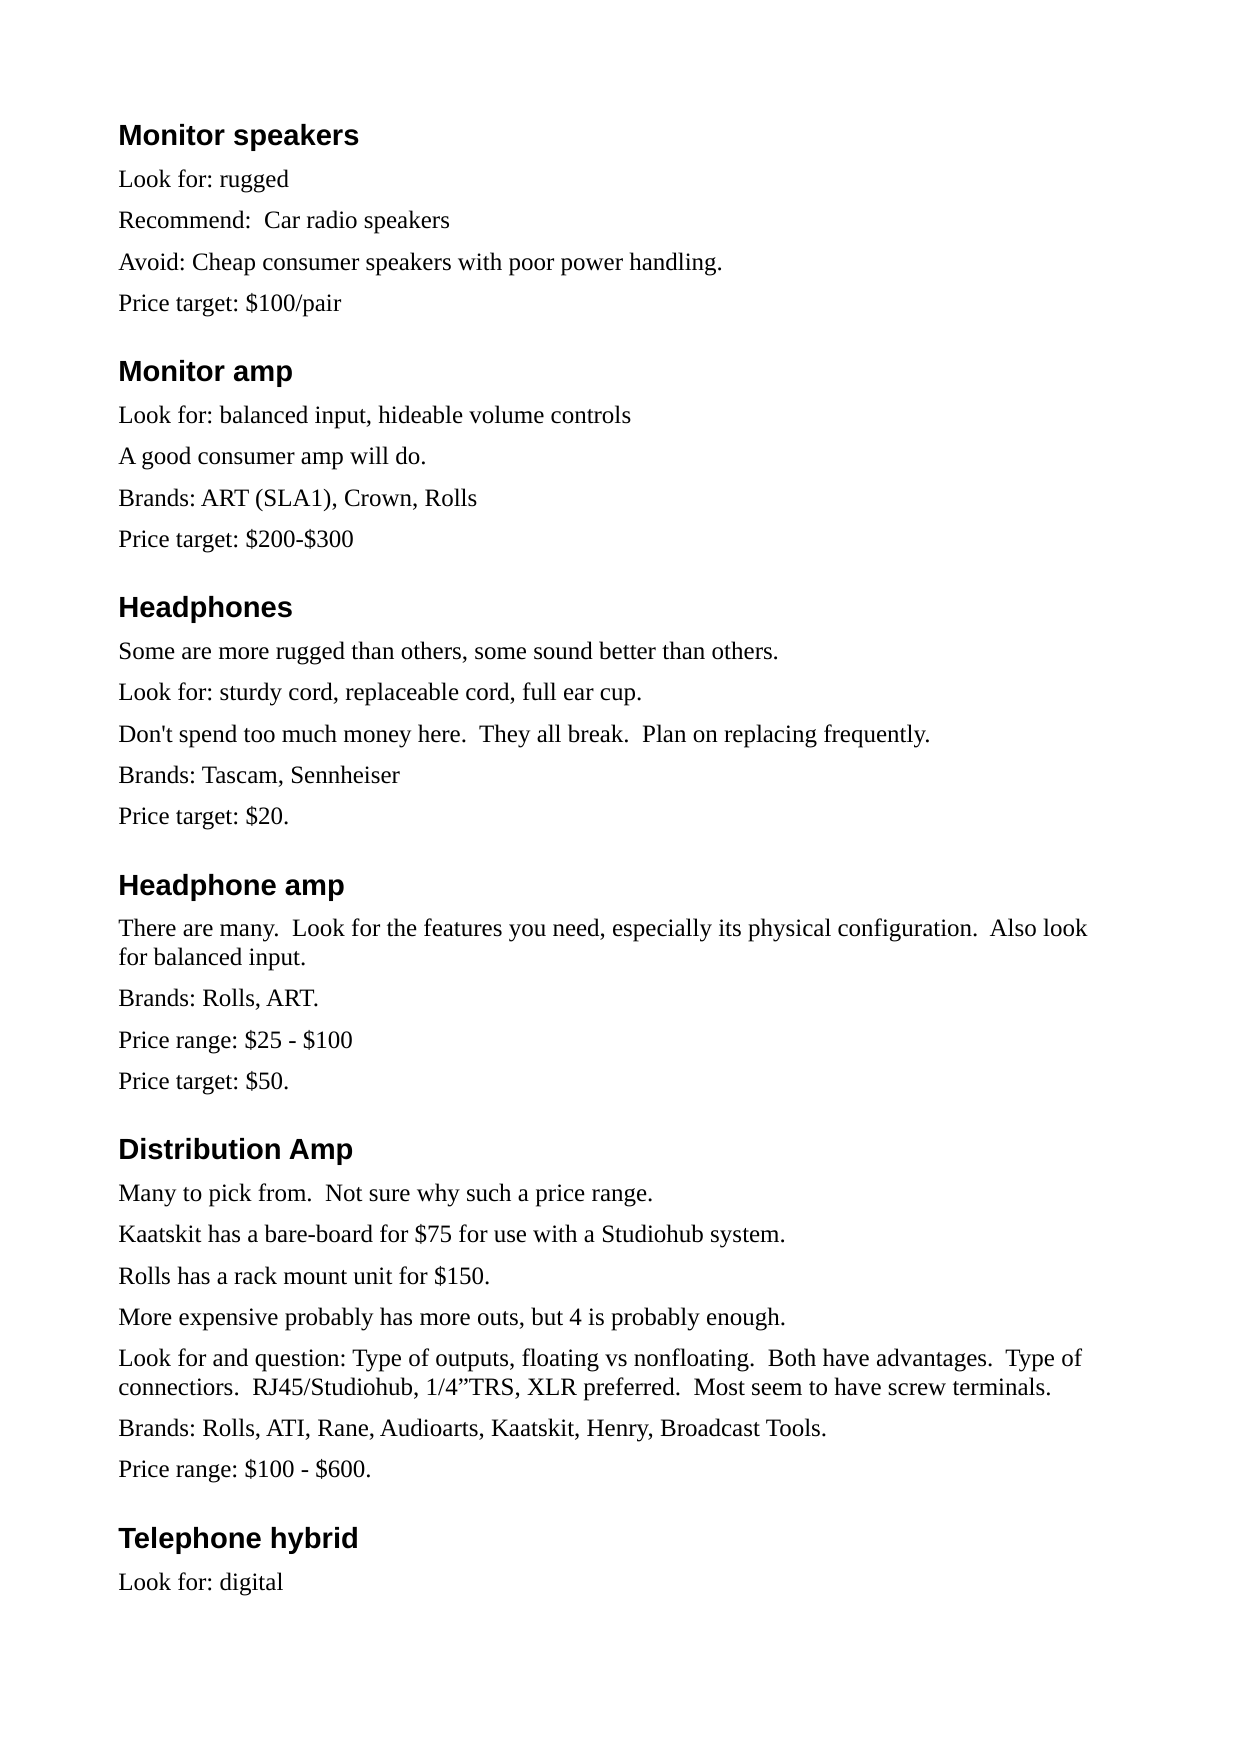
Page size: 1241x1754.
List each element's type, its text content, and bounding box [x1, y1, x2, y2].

subtitle Headphone amp [118, 867, 1122, 901]
subtitle Monitor speakers [118, 118, 1122, 152]
text Brands: Rolls, ATI, Rane, Audioarts, Kaatskit, Henry, Broadcast Tools. [118, 1413, 1122, 1442]
text More expensive probably has more outs, but 4 is probably enough. [118, 1302, 1122, 1331]
text Recommend: Car radio speakers [118, 205, 1122, 234]
text Price range: $25 - $100 [118, 1025, 1122, 1053]
text Many to pick from. Not sure why such a price range. [118, 1178, 1122, 1207]
text There are many. Look for the features you need, especially its physical configuration. Also look for balanced input. [118, 913, 1122, 971]
text A good consumer amp will do. [118, 441, 1122, 470]
text Price target: $50. [118, 1066, 1122, 1095]
text Brands: ART (SLA1), Crown, Rolls [118, 483, 1122, 511]
text Look for: balanced input, hideable volume controls [118, 400, 1122, 429]
subtitle Headphones [118, 590, 1122, 624]
text Look for: digital [118, 1567, 1122, 1596]
subtitle Telephone hybrid [118, 1521, 1122, 1554]
text Look for: rugged [118, 164, 1122, 193]
text Rolls has a rack mount unit for $150. [118, 1261, 1122, 1289]
text Price target: $100/pair [118, 288, 1122, 317]
text Don't spend too much money here. They all break. Plan on replacing frequently. [118, 719, 1122, 747]
text Brands: Tascam, Sennheiser [118, 760, 1122, 789]
text Some are more rugged than others, some sound better than others. [118, 636, 1122, 665]
text Kaatskit has a bare-board for $75 for use with a Studiohub system. [118, 1219, 1122, 1248]
subtitle Monitor amp [118, 354, 1122, 388]
subtitle Distribution Amp [118, 1132, 1122, 1166]
text Avoid: Cheap consumer speakers with poor power handling. [118, 247, 1122, 275]
text Look for: sturdy cord, replaceable cord, full ear cup. [118, 677, 1122, 706]
text Price target: $20. [118, 801, 1122, 830]
text Look for and question: Type of outputs, floating vs nonfloating. Both have advantages. Type of connectiors. RJ45/Studiohub, 1/4”TRS, XLR preferred. Most seem to have screw terminals. [118, 1343, 1122, 1401]
text Brands: Rolls, ART. [118, 983, 1122, 1012]
text Price target: $200-$300 [118, 524, 1122, 553]
text Price range: $100 - $600. [118, 1454, 1122, 1483]
